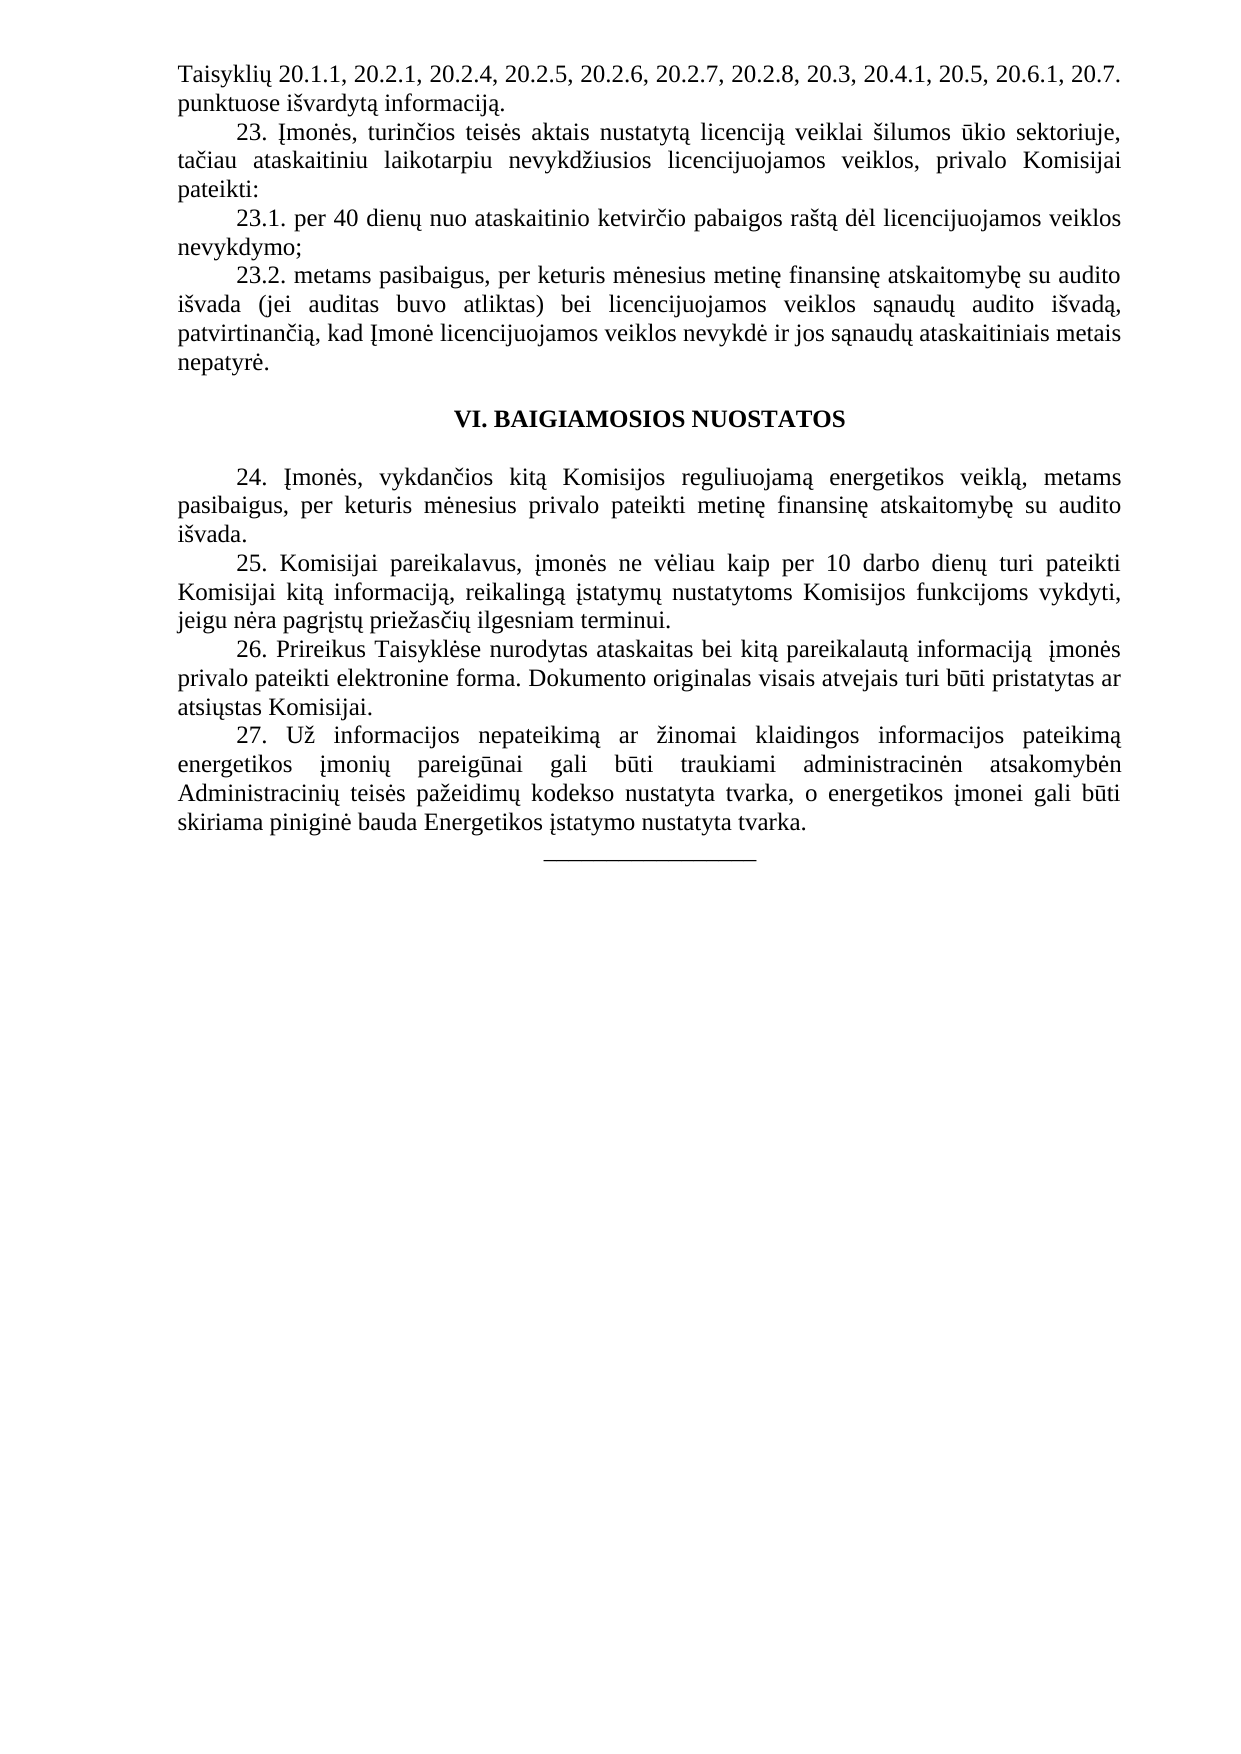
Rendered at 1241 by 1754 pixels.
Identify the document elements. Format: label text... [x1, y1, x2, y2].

text 26. Prireikus Taisyklėse nurodytas ataskaitas bei kitą pareikalautą informaciją įmonės privalo pateikti elektronine forma. Dokumento originalas visais atvejais turi būti pristatytas ar atsiųstas Komisijai. [177, 634, 1122, 720]
text 24. Įmonės, vykdančios kitą Komisijos reguliuojamą energetikos veiklą, metams pasibaigus, per keturis mėnesius privalo pateikti metinę finansinę atskaitomybę su audito išvada. [177, 462, 1122, 548]
text 23.1. per 40 dienų nuo ataskaitinio ketvirčio pabaigos raštą dėl licencijuojamos veiklos nevykdymo; [177, 203, 1122, 260]
text 23.2. metams pasibaigus, per keturis mėnesius metinę finansinę atskaitomybę su audito išvada (jei auditas buvo atliktas) bei licencijuojamos veiklos sąnaudų audito išvadą, patvirtinančią, kad Įmonė licencijuojamos veiklos nevykdė ir jos sąnaudų ataskaitiniais metais nepatyrė. [177, 260, 1122, 375]
text 27. Už informacijos nepateikimą ar žinomai klaidingos informacijos pateikimą energetikos įmonių pareigūnai gali būti traukiami administracinėn atsakomybėn Administracinių teisės pažeidimų kodekso nustatyta tvarka, o energetikos įmonei gali būti skiriama piniginė bauda Energetikos įstatymo nustatyta tvarka. [177, 720, 1122, 835]
text Taisyklių 20.1.1, 20.2.1, 20.2.4, 20.2.5, 20.2.6, 20.2.7, 20.2.8, 20.3, 20.4.1, 20.5, 20.6.1, 20.7. punktuose išvardytą informaciją. [177, 59, 1122, 117]
text 23. Įmonės, turinčios teisės aktais nustatytą licenciją veiklai šilumos ūkio sektoriuje, tačiau ataskaitiniu laikotarpiu nevykdžiusios licencijuojamos veiklos, privalo Komisijai pateikti: [177, 117, 1122, 203]
text _________________ [177, 835, 1122, 864]
text 25. Komisijai pareikalavus, įmonės ne vėliau kaip per 10 darbo dienų turi pateikti Komisijai kitą informaciją, reikalingą įstatymų nustatytoms Komisijos funkcijoms vykdyti, jeigu nėra pagrįstų priežasčių ilgesniam terminui. [177, 548, 1122, 634]
text VI. BAIGIAMOSIOS NUOSTATOS [177, 404, 1122, 433]
